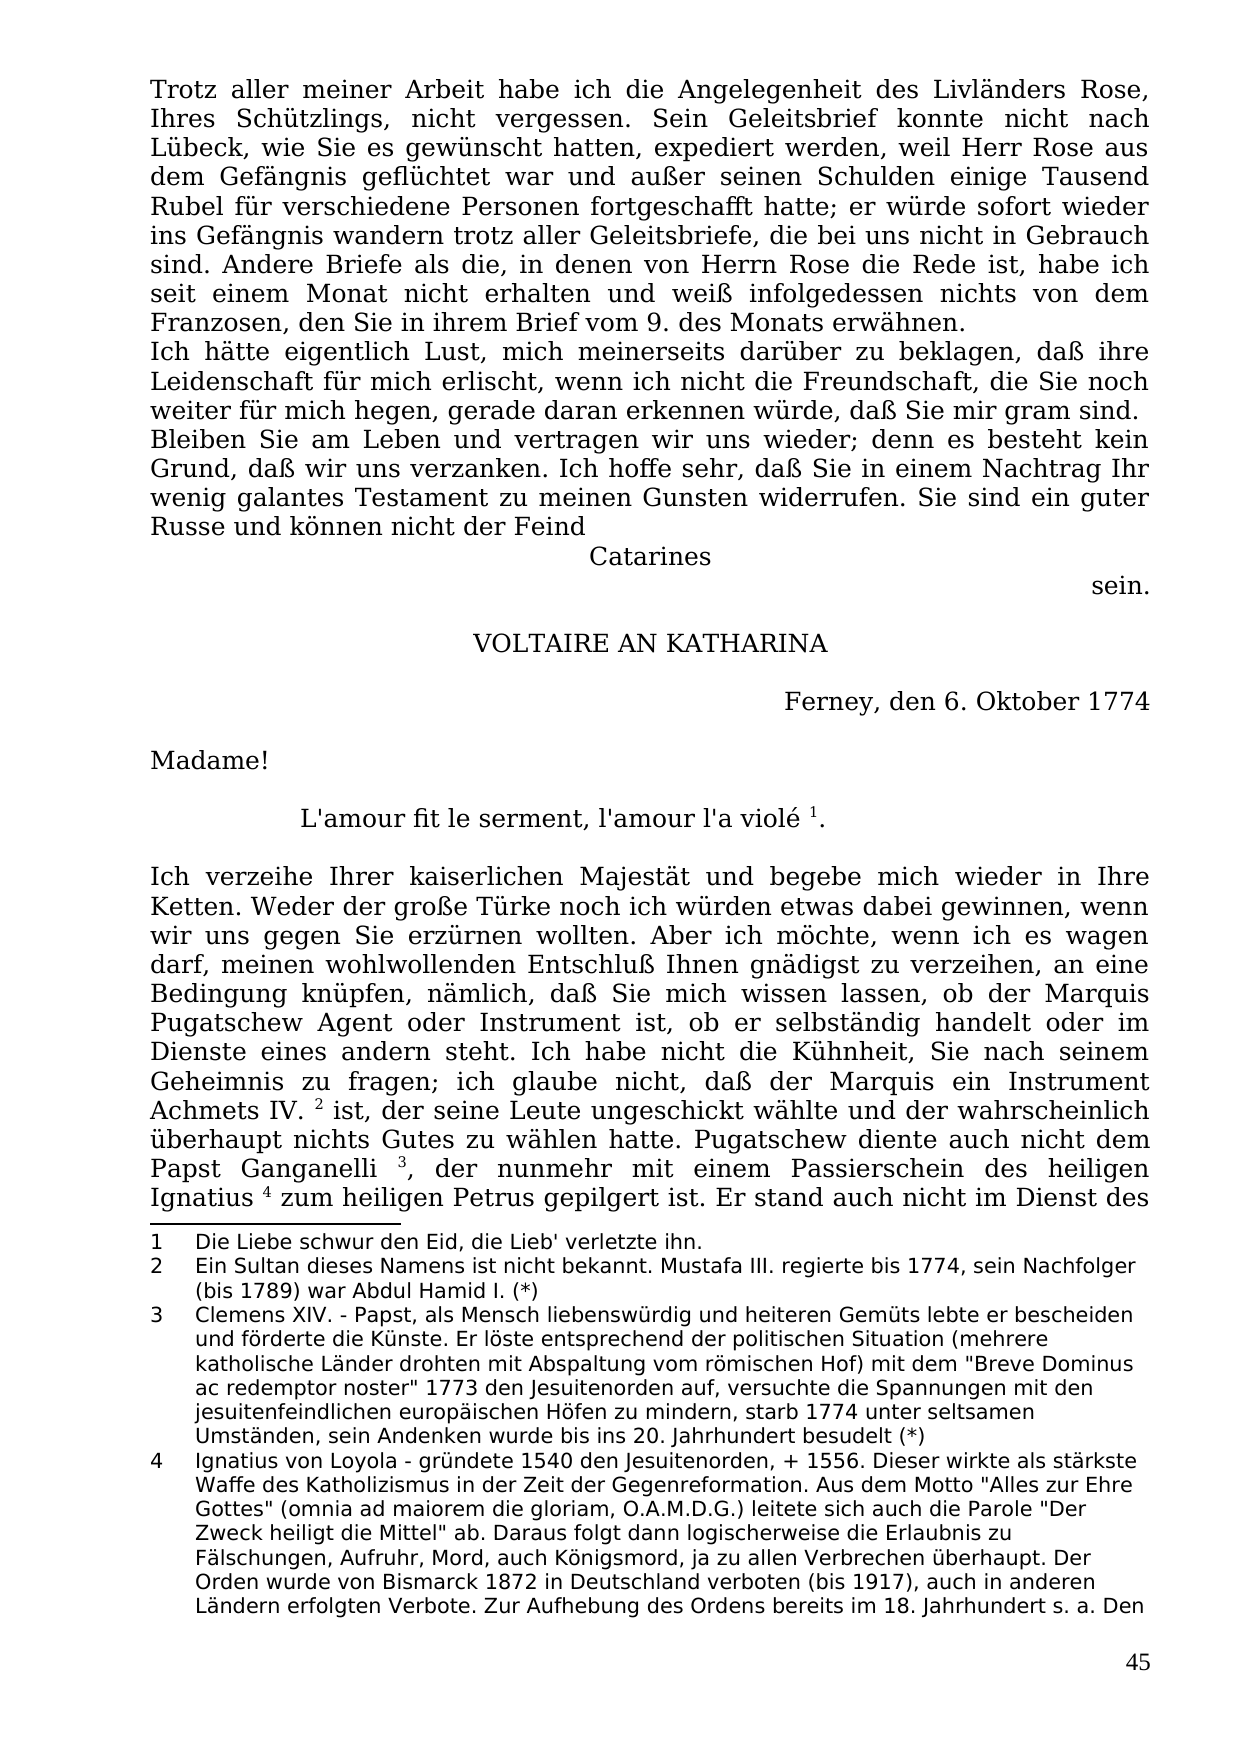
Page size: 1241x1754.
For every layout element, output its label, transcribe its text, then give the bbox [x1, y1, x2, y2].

text Ein Sultan dieses Namens ist nicht bekannt. Mustafa III. regierte bis 1774, sein Nachfolger (bis 1789) war Abdul Hamid I. (*) [150, 1254, 1151, 1303]
text Ignatius von Loyola - gründete 1540 den Jesuitenorden, + 1556. Dieser wirkte als stärkste Waffe des Katholizismus in der Zeit der Gegenreformation. Aus dem Motto "Alles zur Ehre Gottes" (omnia ad maiorem die gloriam, O.A.M.D.G.) leitete sich auch die Parole "Der Zweck heiligt die Mittel" ab. Daraus folgt dann logischerweise die Erlaubnis zu Fälschungen, Aufruhr, Mord, auch Königsmord, ja zu allen Verbrechen überhaupt. Der Orden wurde von Bismarck 1872 in Deutschland verboten (bis 1917), auch in anderen Ländern erfolgten Verbote. Zur Aufhebung des Ordens bereits im 18. Jahrhundert s. a. Den Brief Voltaires vom 7. August 1771 (*) [150, 1449, 1151, 1618]
text Madame! [150, 746, 1151, 775]
text Bleiben Sie am Leben und vertragen wir uns wieder; denn es besteht kein Grund, daß wir uns verzanken. Ich hoffe sehr, daß Sie in einem Nachtrag Ihr wenig galantes Testament zu meinen Gunsten widerrufen. Sie sind ein guter Russe und können nicht der Feind [150, 425, 1151, 542]
text Trotz aller meiner Arbeit habe ich die Angelegenheit des Livländers Rose, Ihres Schützlings, nicht vergessen. Sein Geleitsbrief konnte nicht nach Lübeck, wie Sie es gewünscht hatten, expediert werden, weil Herr Rose aus dem Gefängnis geflüchtet war und außer seinen Schulden einige Tausend Rubel für verschiedene Personen fortgeschafft hatte; er würde sofort wieder ins Gefängnis wandern trotz aller Geleitsbriefe, die bei uns nicht in Gebrauch sind. Andere Briefe als die, in denen von Herrn Rose die Rede ist, habe ich seit einem Monat nicht erhalten und weiß infolgedessen nichts von dem Franzosen, den Sie in ihrem Brief vom 9. des Monats erwähnen. [150, 75, 1151, 337]
text Die Liebe schwur den Eid, die Lieb' verletzte ihn. [150, 1230, 1151, 1254]
text Catarines [150, 542, 1151, 571]
text Ferney, den 6. Oktober 1774 [150, 687, 1151, 717]
text Ich verzeihe Ihrer kaiserlichen Majestät und begebe mich wieder in Ihre Ketten. Weder der große Türke noch ich würden etwas dabei gewinnen, wenn wir uns gegen Sie erzürnen wollten. Aber ich möchte, wenn ich es wagen darf, meinen wohlwollenden Entschluß Ihnen gnädigst zu verzeihen, an eine Bedingung knüpfen, nämlich, daß Sie mich wissen lassen, ob der Marquis Pugatschew Agent oder Instrument ist, ob er selbständig handelt oder im Dienste eines andern steht. Ich habe nicht die Kühnheit, Sie nach seinem Geheimnis zu fragen; ich glaube nicht, daß der Marquis ein Instrument Achmets IV. ist, der seine Leute ungeschickt wählte und der wahrscheinlich überhaupt nichts Gutes zu wählen hatte. Pugatschew diente auch nicht dem Papst Ganganelli , der nunmehr mit einem Passierschein des heiligen Ignatius zum heiligen Petrus gepilgert ist. Er stand auch nicht im Dienst des [150, 862, 1151, 1212]
text L'amour fit le serment, l'amour l'a violé . [300, 804, 1151, 833]
text VOLTAIRE AN KATHARINA [150, 629, 1151, 658]
text Clemens XIV. - Papst, als Mensch liebenswürdig und heiteren Gemüts lebte er bescheiden und förderte die Künste. Er löste entsprechend der politischen Situation (mehrere katholische Länder drohten mit Abspaltung vom römischen Hof) mit dem "Breve Dominus ac redemptor noster" 1773 den Jesuitenorden auf, versuchte die Spannungen mit den jesuitenfeindlichen europäischen Höfen zu mindern, starb 1774 unter seltsamen Umständen, sein Andenken wurde bis ins 20. Jahrhundert besudelt (*) [150, 1303, 1151, 1449]
text sein. [150, 571, 1151, 600]
text Ich hätte eigentlich Lust, mich meinerseits darüber zu beklagen, daß ihre Leidenschaft für mich erlischt, wenn ich nicht die Freundschaft, die Sie noch weiter für mich hegen, gerade daran erkennen würde, daß Sie mir gram sind. [150, 337, 1151, 425]
